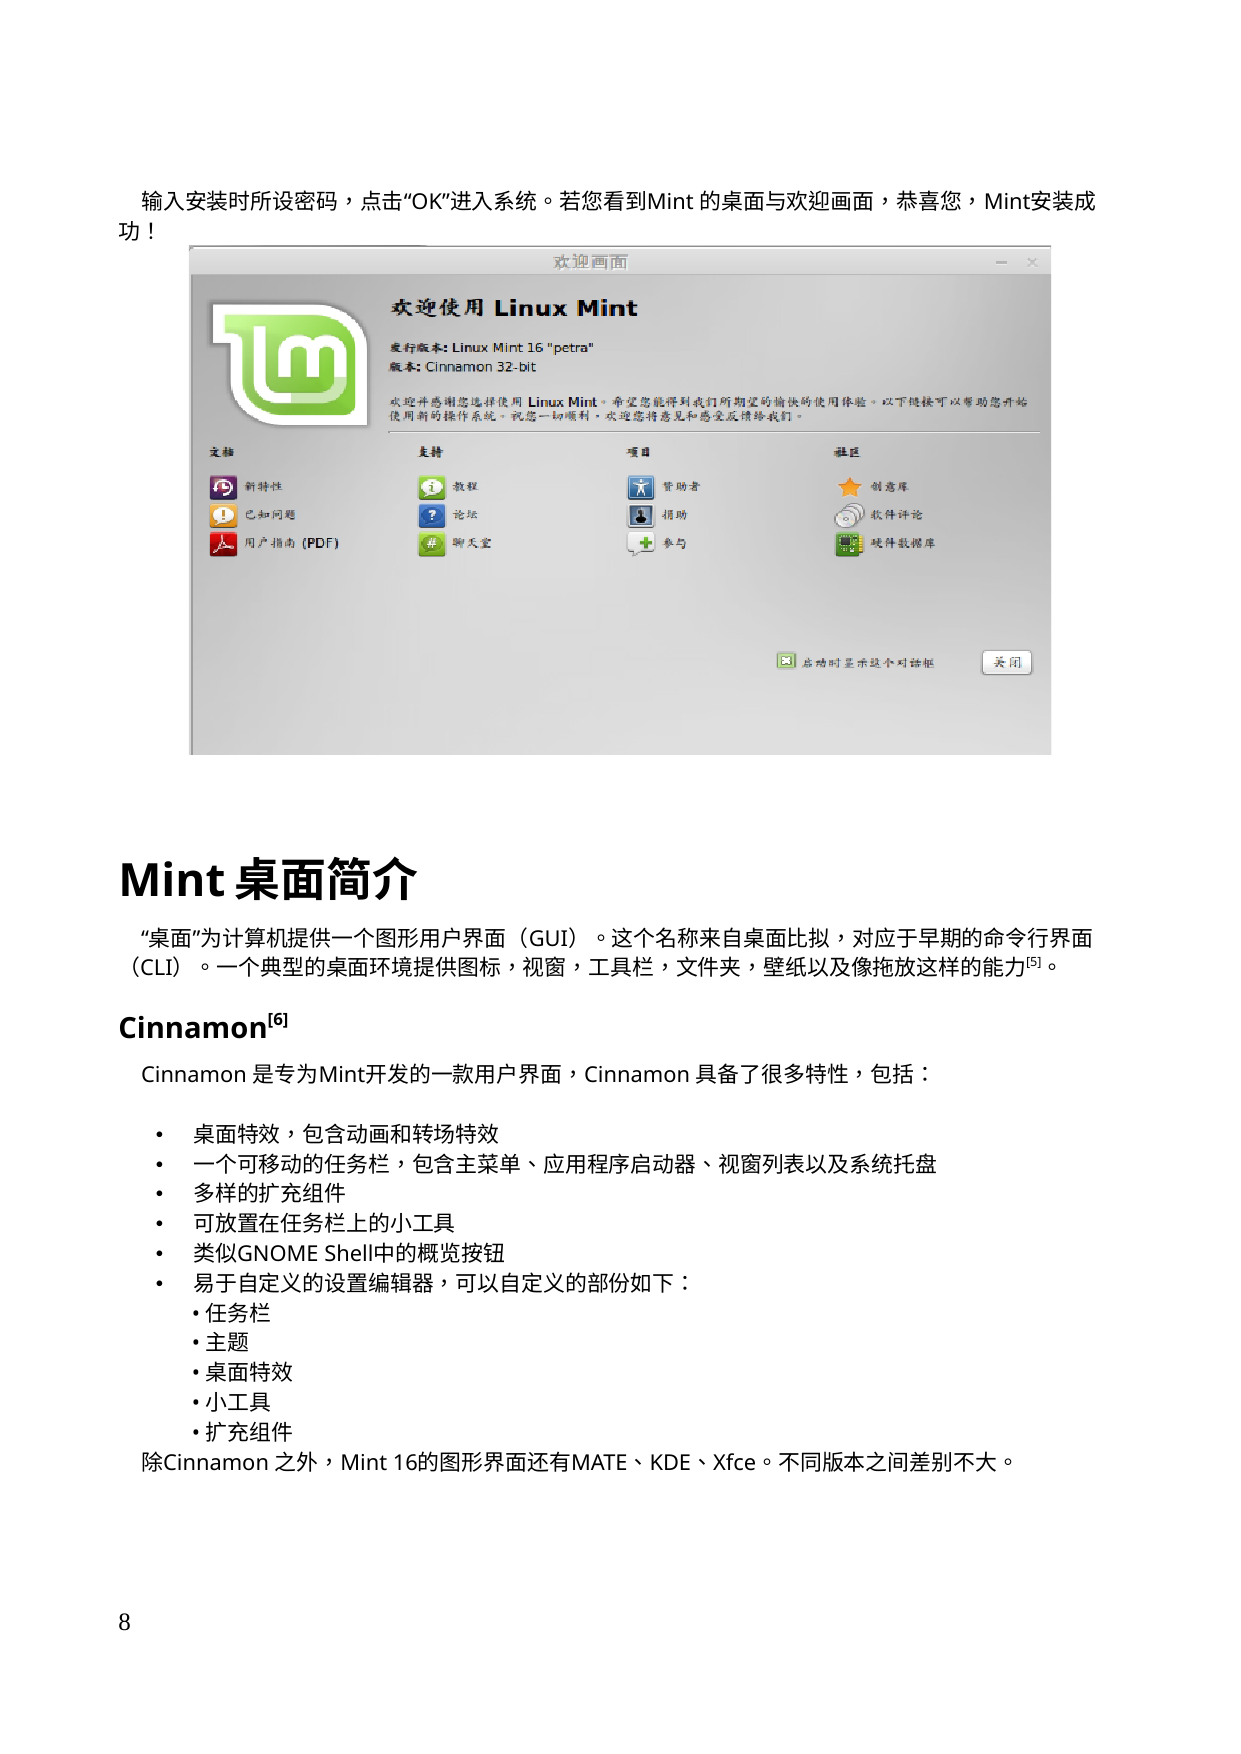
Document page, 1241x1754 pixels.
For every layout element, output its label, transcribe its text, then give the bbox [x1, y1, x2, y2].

text • 小工具 [118, 1387, 1122, 1417]
list 类似GNOME Shell中的概览按钮 [156, 1238, 1122, 1268]
text 除Cinnamon 之外，Mint 16的图形界面还有MATE、KDE、Xfce。不同版本之间差别不大。 [118, 1447, 1122, 1476]
subtitle Mint桌面简介 [118, 848, 1122, 910]
text • 任务栏 [118, 1298, 1122, 1327]
text • 扩充组件 [118, 1417, 1122, 1447]
subtitle Cinnamon[6] [118, 1007, 1122, 1047]
list 可放置在任务栏上的小工具 [156, 1208, 1122, 1238]
text • 桌面特效 [118, 1357, 1122, 1387]
text • 主题 [118, 1327, 1122, 1357]
text 输入安装时所设密码，点击“OK”进入系统。若您看到Mint 的桌面与欢迎画面，恭喜您，Mint安装成功！ [118, 186, 1122, 246]
list 桌面特效，包含动画和转场特效 [156, 1119, 1122, 1149]
list 多样的扩充组件 [156, 1178, 1122, 1208]
list 易于自定义的设置编辑器，可以自定义的部份如下： [156, 1268, 1122, 1298]
list 一个可移动的任务栏，包含主菜单、应用程序启动器、视窗列表以及系统托盘 [156, 1149, 1122, 1178]
text Cinnamon 是专为Mint开发的一款用户界面，Cinnamon 具备了很多特性，包括： [118, 1059, 1122, 1089]
text “桌面”为计算机提供一个图形用户界面（GUI）。这个名称来自桌面比拟，对应于早期的命令行界面（CLI）。一个典型的桌面环境提供图标，视窗，工具栏，文件夹，壁纸以及像拖放这样的能力[5]。 [118, 922, 1122, 982]
